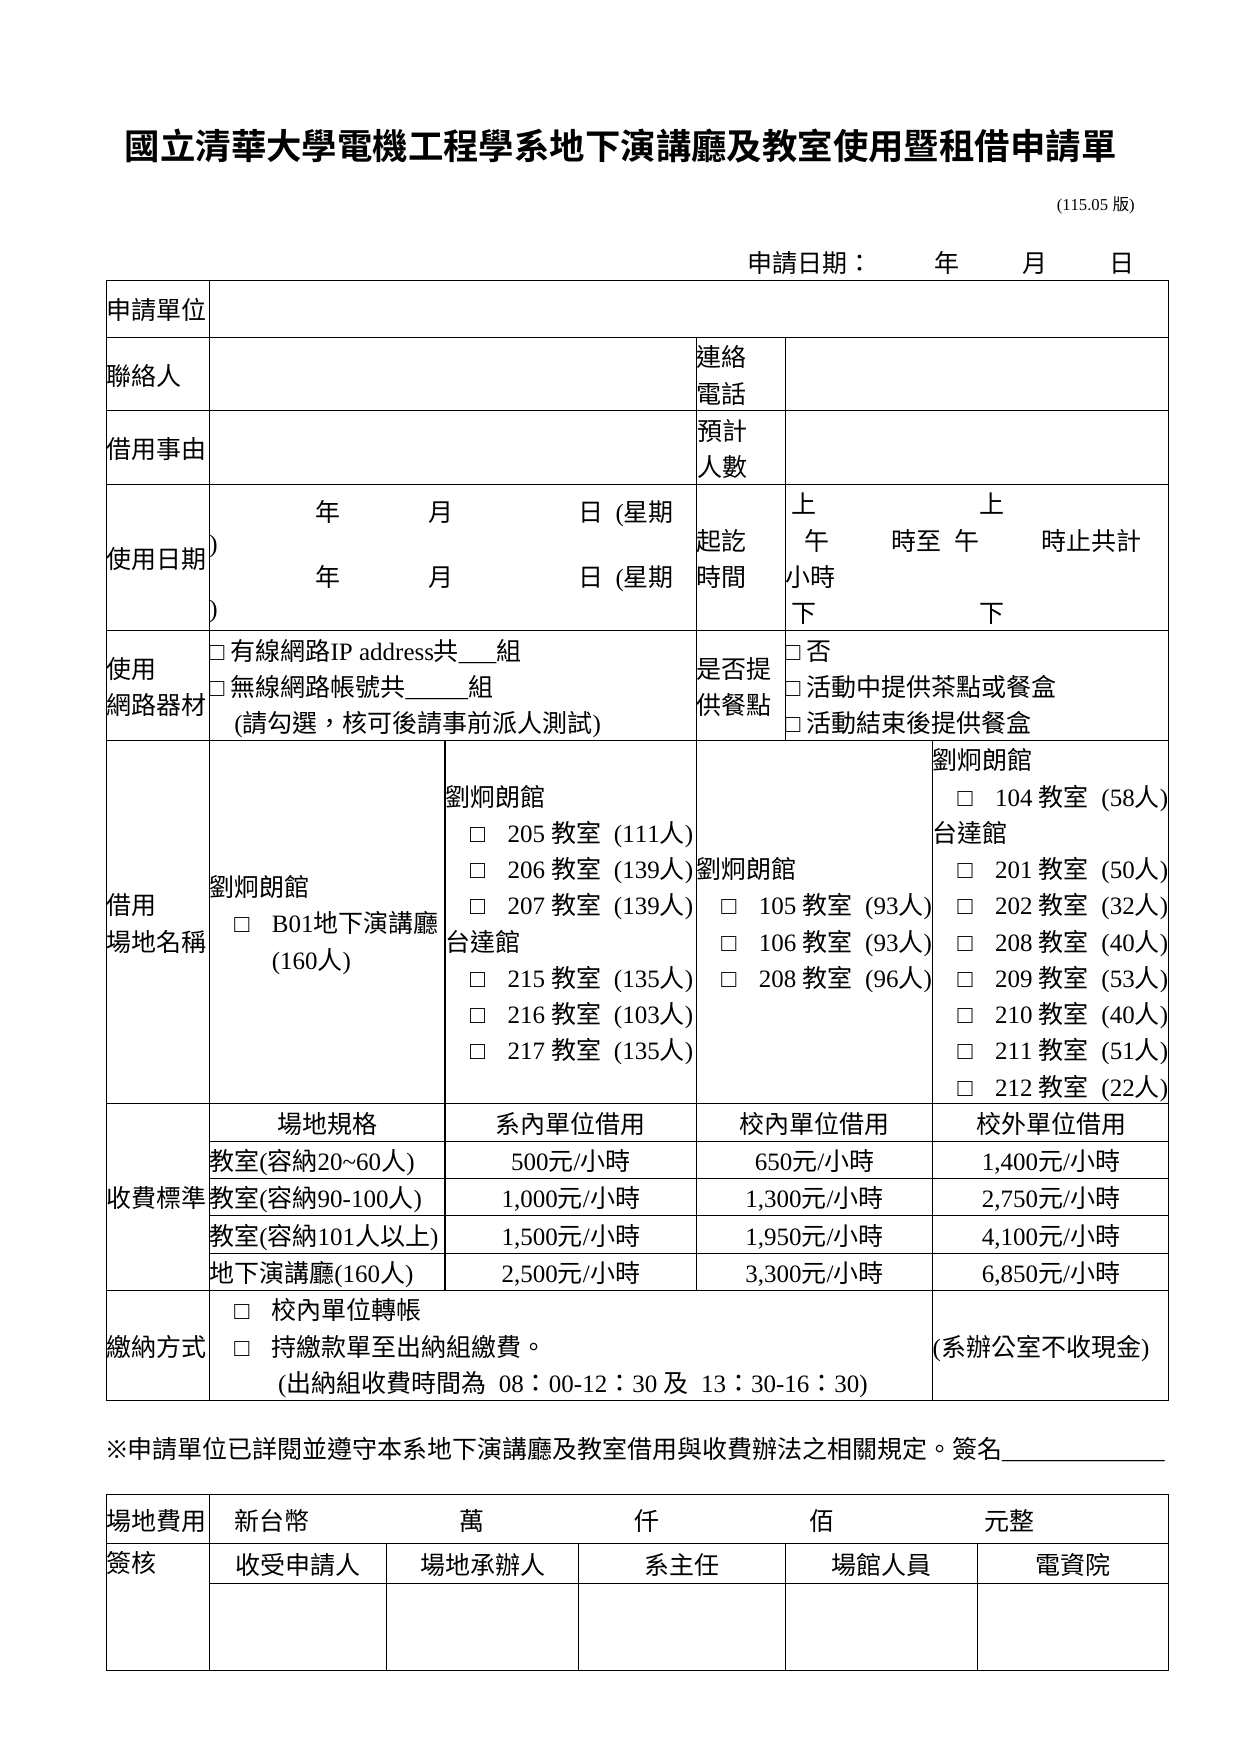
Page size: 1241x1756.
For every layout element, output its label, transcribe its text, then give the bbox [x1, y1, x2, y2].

table_cell □ 否 □ 活動中提供茶點或餐盒 □ 活動結束後提供餐盒 [786, 631, 1168, 740]
table_cell [786, 338, 1168, 410]
table_cell 預計 人數 [697, 411, 785, 484]
table_cell [786, 411, 1168, 484]
table_cell 劉炯朗館 104 教室 (58人) 台達館 201 教室 (50人) 202 教室 (32人) 208 教室 (40人) 209 教室 (53人) 210 教室 (40人) 211 教室 (51人) 212 教室 (22人) [933, 741, 1168, 1103]
table_cell 使用 網路器材 [107, 631, 209, 740]
table_cell 電資院 [978, 1544, 1168, 1583]
table_cell 場地費用 [107, 1495, 209, 1543]
table_cell [210, 1584, 386, 1670]
table_cell 聯絡人 [107, 338, 209, 410]
table_cell [210, 338, 696, 410]
table_cell 年 月 日 (星期 ) 年 月 日 (星期 ) [210, 485, 696, 630]
table_cell [579, 1584, 785, 1670]
table_cell 繳納方式 [107, 1291, 209, 1399]
table_cell 1,000元/小時 [446, 1179, 696, 1215]
text (115.05 版) [106, 191, 1134, 215]
table_header [210, 281, 1168, 337]
table_cell 教室(容納20~60人) [210, 1142, 444, 1178]
table_cell 場地承辦人 [387, 1544, 578, 1583]
table_cell 系主任 [579, 1544, 785, 1583]
table_header 申請單位 [107, 281, 209, 337]
table_cell 系內單位借用 [446, 1104, 696, 1141]
table_cell 2,750元/小時 [933, 1179, 1168, 1215]
table_cell 借用事由 [107, 411, 209, 484]
table_cell 教室(容納90-100人) [210, 1179, 444, 1215]
table_cell 場地規格 [210, 1104, 444, 1141]
table_cell 收費標準 [107, 1104, 209, 1290]
table_cell □ 有線網路IP address共___組 □ 無線網路帳號共_____組 (請勾選，核可後請事前派人測試) [210, 631, 696, 740]
table_cell 上 上 午 時至 午 時止共計 小時 下 下 [786, 485, 1168, 630]
table_cell 1,950元/小時 [697, 1216, 932, 1252]
table_cell 是否提供餐點 [697, 631, 785, 740]
table_cell ※申請單位已詳閱並遵守本系地下演講廳及教室借用與收費辦法之相關規定。簽名_____________ [106, 1401, 1169, 1494]
table_cell 3,300元/小時 [697, 1254, 932, 1290]
table_cell 1,400元/小時 [933, 1142, 1168, 1178]
table_cell 500元/小時 [446, 1142, 696, 1178]
table_cell 簽核 [107, 1544, 209, 1670]
table_cell 校內單位轉帳 持繳款單至出納組繳費。 (出納組收費時間為 08：00-12：30 及 13：30-16：30) [210, 1291, 932, 1399]
table_cell 地下演講廳(160人) [210, 1254, 444, 1290]
table_cell 新台幣 萬 仟 佰 元整 [210, 1495, 1168, 1543]
table_cell [786, 1584, 977, 1670]
text 國立清華大學電機工程學系地下演講廳及教室使用暨租借申請單 [106, 118, 1134, 169]
table_cell 1,500元/小時 [446, 1216, 696, 1252]
table_cell 教室(容納101人以上) [210, 1216, 444, 1252]
table_cell 收受申請人 [210, 1544, 386, 1583]
table_cell 借用 場地名稱 [107, 741, 209, 1103]
table_cell 劉炯朗館 B01地下演講廳 (160人) [210, 741, 444, 1103]
table_cell 連絡 電話 [697, 338, 785, 410]
table_cell 場館人員 [786, 1544, 977, 1583]
table_cell [210, 411, 696, 484]
table_cell 校內單位借用 [697, 1104, 932, 1141]
table_cell 劉炯朗館 205 教室 (111人) 206 教室 (139人) 207 教室 (139人) 台達館 215 教室 (135人) 216 教室 (103人) 217 教室 (135人) [446, 741, 696, 1103]
table_cell 650元/小時 [697, 1142, 932, 1178]
table_cell 2,500元/小時 [446, 1254, 696, 1290]
text 申請日期： 年 月 日 [106, 244, 1134, 280]
table_cell 校外單位借用 [933, 1104, 1168, 1141]
table_cell [387, 1584, 578, 1670]
table_cell (系辦公室不收現金) [933, 1291, 1168, 1399]
table_cell [978, 1584, 1168, 1670]
table_cell 起訖 時間 [697, 485, 785, 630]
table_cell 1,300元/小時 [697, 1179, 932, 1215]
table_cell 劉炯朗館 105 教室 (93人) 106 教室 (93人) 208 教室 (96人) [697, 741, 932, 1103]
table_cell 使用日期 [107, 485, 209, 630]
table_cell 4,100元/小時 [933, 1216, 1168, 1252]
table_cell 6,850元/小時 [933, 1254, 1168, 1290]
